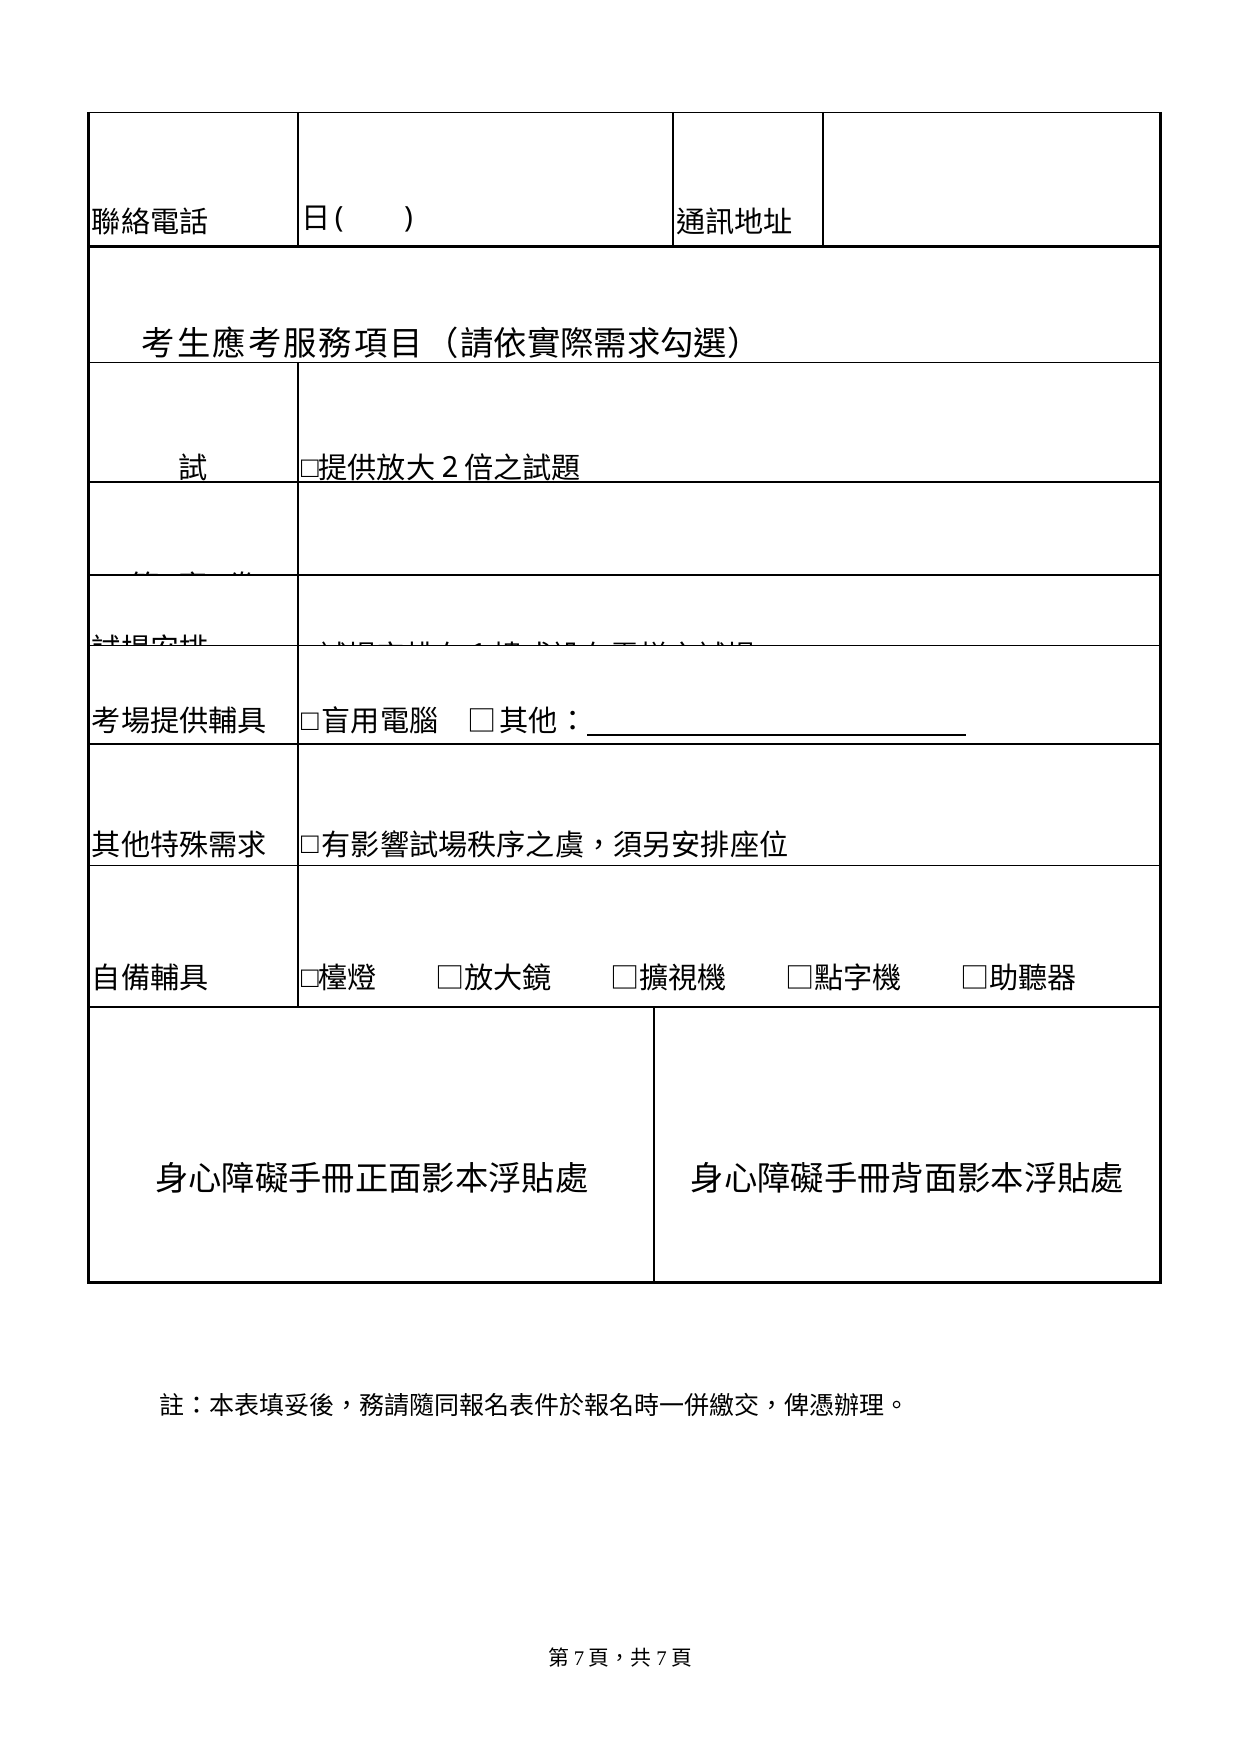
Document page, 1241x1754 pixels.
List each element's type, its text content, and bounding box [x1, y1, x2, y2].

text 註：本表填妥後，務請隨同報名表件於報名時一併繳交，俾憑辦理。 [109, 1362, 1152, 1424]
table_cell 答 案 卷 （卡） [90, 483, 297, 574]
table_cell 考生應考服務項目（請依實際需求勾選） [90, 248, 1159, 362]
table_cell 日( ) 夜( ) 行動電話 [299, 113, 672, 245]
table_cell □盲用電腦 □其他： [299, 646, 1159, 743]
table_cell 身心障礙手冊正面影本浮貼處 [90, 1008, 653, 1281]
table_cell 其他特殊需求 [90, 745, 297, 864]
table_cell □提供放大2倍之試題 □報讀試題 [299, 363, 1159, 481]
table_cell 聯絡電話 [90, 113, 297, 245]
table_cell 身心障礙手冊背面影本浮貼處 [655, 1008, 1159, 1281]
table_cell □以原答案卷（卡）放大之A4影印本作答 以A4空白紙代替答案卷（卡）作答 [299, 483, 1159, 574]
table_cell □有影響試場秩序之虞，須另安排座位 □其他： [299, 745, 1159, 864]
table_cell □檯燈 □放大鏡 □擴視機 □點字機 □助聽器 □醫療器材 □其他： [299, 866, 1159, 1006]
table_cell 自備輔具 （經檢查後使用） [90, 866, 297, 1006]
table_cell 試場安排 [90, 576, 297, 645]
table_cell □試場安排在1樓或設有電梯之試場 [299, 576, 1159, 645]
table_cell 通訊地址 [674, 113, 822, 245]
table_cell [824, 113, 1159, 245]
table_cell 考場提供輔具 [90, 646, 297, 743]
table_cell 試 題 [90, 363, 297, 481]
